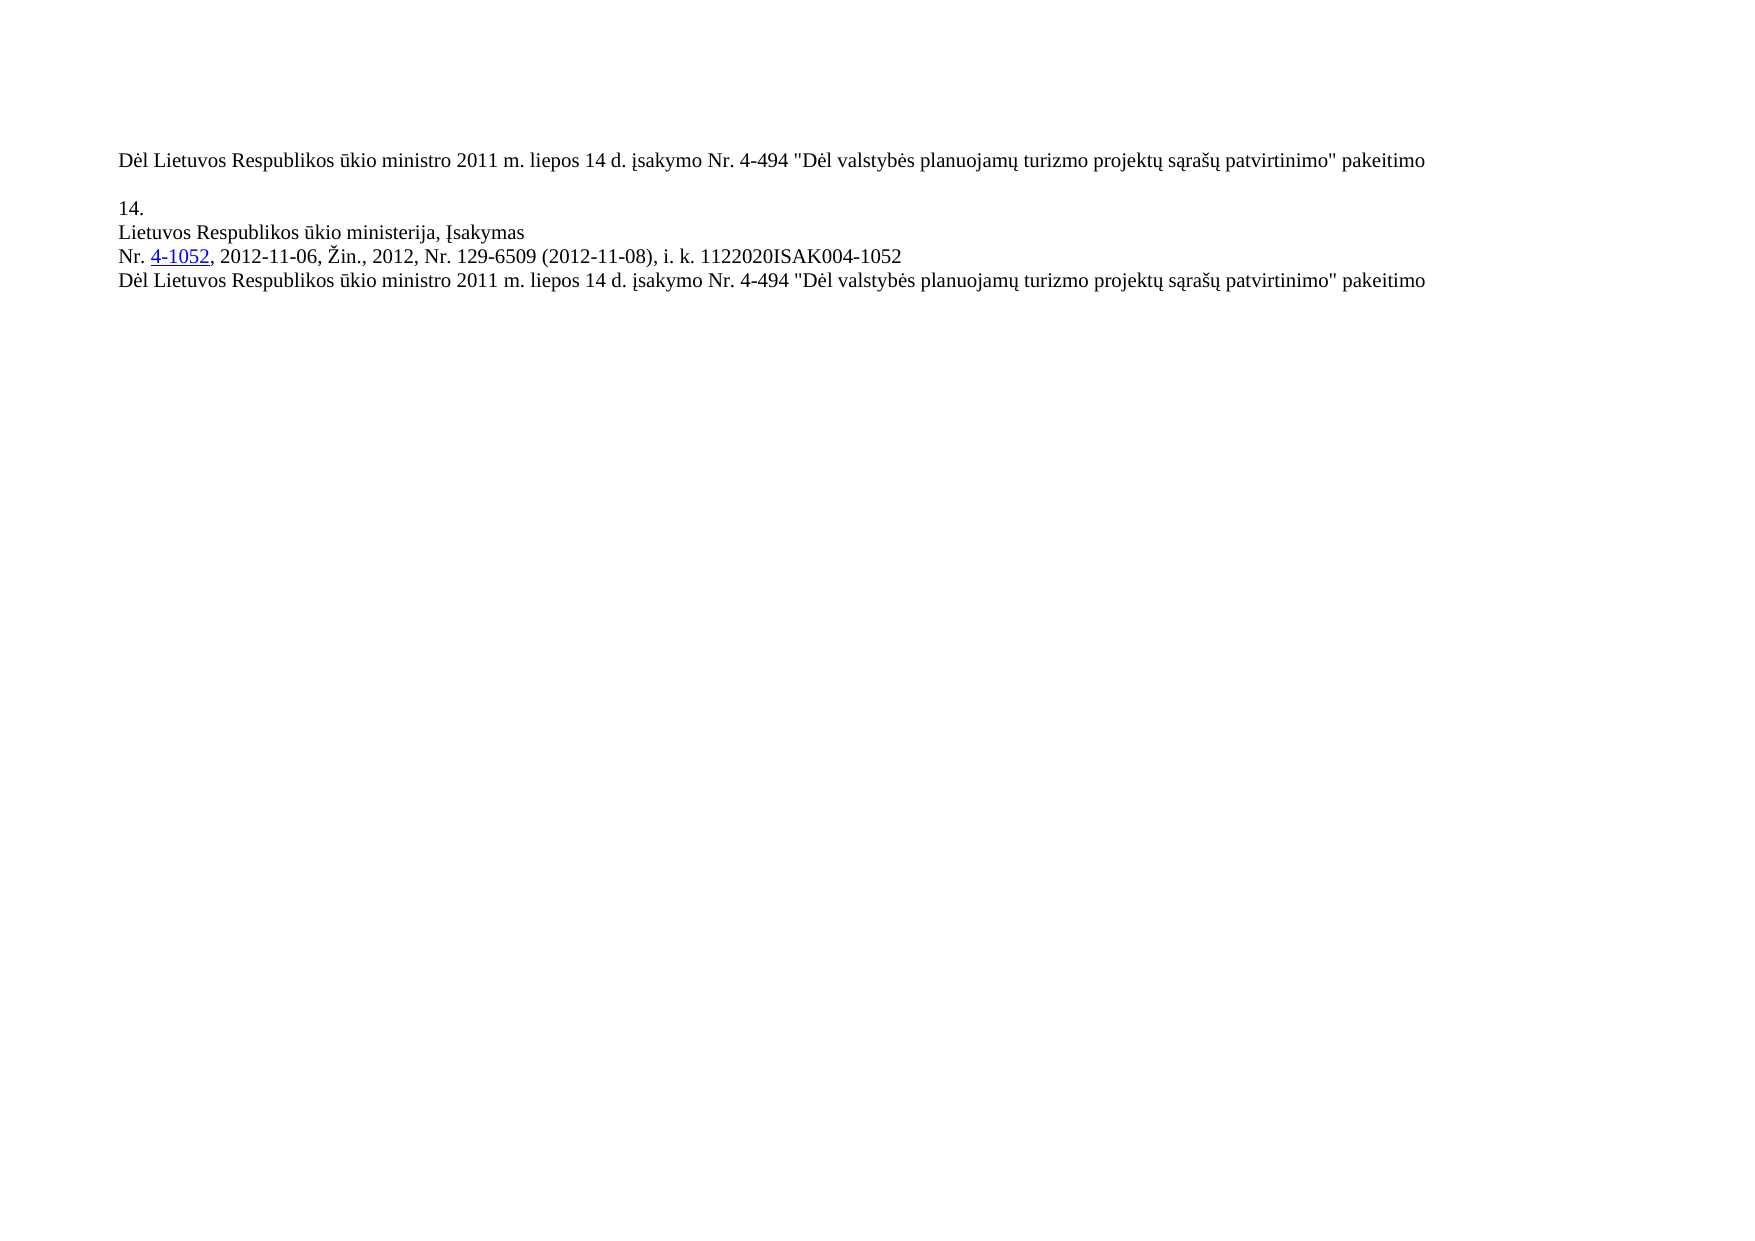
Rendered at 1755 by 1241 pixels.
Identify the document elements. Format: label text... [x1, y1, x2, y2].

text Nr. 4-1052, 2012-11-06, Žin., 2012, Nr. 129-6509 (2012-11-08), i. k. 1122020ISAK004-1052 [118, 244, 1636, 268]
text Dėl Lietuvos Respublikos ūkio ministro 2011 m. liepos 14 d. įsakymo Nr. 4-494 "Dėl valstybės planuojamų turizmo projektų sąrašų patvirtinimo" pakeitimo [118, 148, 1636, 172]
text Dėl Lietuvos Respublikos ūkio ministro 2011 m. liepos 14 d. įsakymo Nr. 4-494 "Dėl valstybės planuojamų turizmo projektų sąrašų patvirtinimo" pakeitimo [118, 268, 1636, 292]
text Lietuvos Respublikos ūkio ministerija, Įsakymas [118, 220, 1636, 244]
text 14. [118, 196, 1636, 220]
